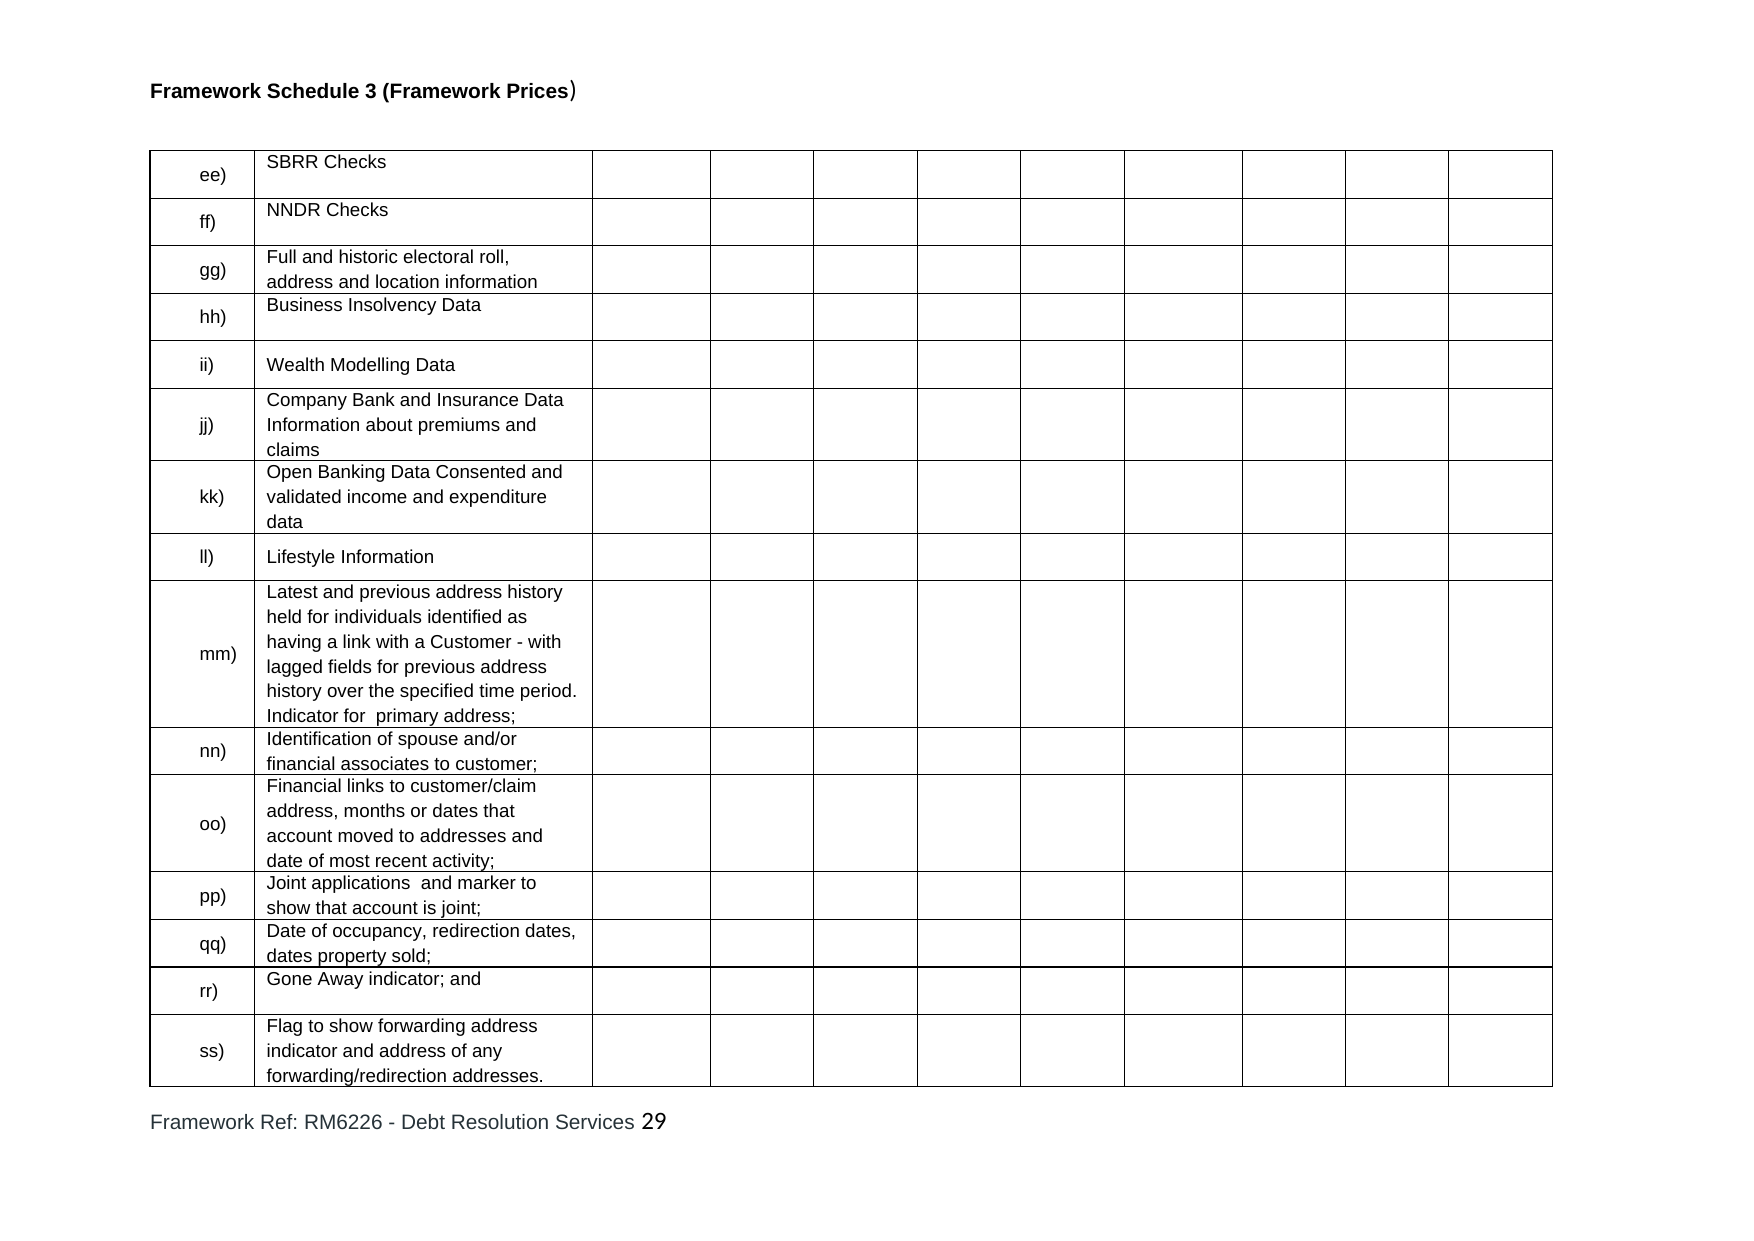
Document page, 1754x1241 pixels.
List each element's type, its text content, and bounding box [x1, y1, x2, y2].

table_cell [1021, 294, 1124, 340]
table_cell [1125, 728, 1242, 774]
table_cell [1125, 872, 1242, 919]
table_cell [1243, 872, 1345, 919]
table_cell [918, 151, 1020, 198]
table_cell [711, 199, 813, 245]
table_cell [814, 151, 917, 198]
table_cell [1243, 534, 1345, 580]
table_cell [1449, 246, 1552, 293]
table_cell [814, 872, 917, 919]
table_cell [1125, 534, 1242, 580]
table_cell [1449, 389, 1552, 460]
table_cell [1021, 461, 1124, 532]
table_cell [1243, 199, 1345, 245]
table_cell [918, 461, 1020, 532]
table_cell [1243, 1015, 1345, 1086]
table_cell [918, 199, 1020, 245]
table_cell [1125, 775, 1242, 871]
table_cell [151, 534, 254, 580]
table_cell [593, 389, 710, 460]
table_cell Gone Away indicator; and [255, 968, 592, 1014]
table_cell [151, 341, 254, 388]
table_cell Date of occupancy, redirection dates, dates property sold; [255, 920, 592, 966]
table_cell [151, 389, 254, 460]
table_cell [814, 581, 917, 727]
table_cell [1346, 920, 1448, 966]
table_cell [593, 728, 710, 774]
table_cell [711, 872, 813, 919]
table_cell [1243, 968, 1345, 1014]
table_cell [593, 294, 710, 340]
table_cell [593, 246, 710, 293]
table_cell [1021, 920, 1124, 966]
table_cell [593, 461, 710, 532]
table_cell [918, 1015, 1020, 1086]
table_cell [1346, 199, 1448, 245]
table_cell [814, 534, 917, 580]
table_cell [1449, 534, 1552, 580]
table_cell [1346, 728, 1448, 774]
table_cell [1021, 728, 1124, 774]
table_cell [814, 341, 917, 388]
table_cell [814, 199, 917, 245]
table_cell [1021, 534, 1124, 580]
table_cell Joint applications and marker to show that account is joint; [255, 872, 592, 919]
table_cell Company Bank and Insurance Data Information about premiums and claims [255, 389, 592, 460]
table_cell [711, 1015, 813, 1086]
table_cell [711, 151, 813, 198]
table_cell [1243, 151, 1345, 198]
table_cell [711, 461, 813, 532]
table_cell [1125, 389, 1242, 460]
table_cell [814, 461, 917, 532]
table_cell [918, 728, 1020, 774]
table_cell [1449, 199, 1552, 245]
table_cell [1449, 294, 1552, 340]
table_cell [1346, 341, 1448, 388]
table_cell [918, 775, 1020, 871]
table_cell Full and historic electoral roll, address and location information [255, 246, 592, 293]
table_cell [918, 872, 1020, 919]
table_cell [711, 728, 813, 774]
table_cell [814, 294, 917, 340]
table_cell [593, 581, 710, 727]
table_cell [711, 581, 813, 727]
table_cell [1449, 968, 1552, 1014]
table_cell [1346, 151, 1448, 198]
table_cell [593, 920, 710, 966]
table_cell [1021, 872, 1124, 919]
table_cell [814, 1015, 917, 1086]
table_cell [918, 389, 1020, 460]
table_cell [1243, 728, 1345, 774]
table_cell [918, 581, 1020, 727]
table_cell Latest and previous address history held for individuals identified as having a link with a Customer - with lagged fields for previous address history over the specified time period. Indicator for primary address; [255, 581, 592, 727]
table_cell [151, 920, 254, 966]
table_cell [1125, 294, 1242, 340]
table_cell [151, 581, 254, 727]
table_cell [151, 872, 254, 919]
table_cell [1243, 775, 1345, 871]
table_cell [711, 534, 813, 580]
table_cell [151, 294, 254, 340]
table_cell [814, 920, 917, 966]
table_cell [1125, 1015, 1242, 1086]
table_cell [1346, 581, 1448, 727]
table_cell [1243, 920, 1345, 966]
table_cell [593, 872, 710, 919]
table_cell [1021, 151, 1124, 198]
table_cell [1449, 775, 1552, 871]
table_cell [1346, 246, 1448, 293]
table_cell [918, 968, 1020, 1014]
table_cell [151, 151, 254, 198]
table_cell Open Banking Data Consented and validated income and expenditure data [255, 461, 592, 532]
table_cell [711, 920, 813, 966]
table_cell [1449, 151, 1552, 198]
table_cell [1021, 389, 1124, 460]
table_cell [711, 389, 813, 460]
table_cell [151, 775, 254, 871]
table_cell [1346, 872, 1448, 919]
table_cell [1346, 968, 1448, 1014]
table_cell [593, 151, 710, 198]
table_cell [1346, 1015, 1448, 1086]
table_cell Flag to show forwarding address indicator and address of any forwarding/redirection addresses. [255, 1015, 592, 1086]
table_cell [1346, 461, 1448, 532]
table_cell [1125, 461, 1242, 532]
table_cell [711, 246, 813, 293]
table_cell [1125, 341, 1242, 388]
table_cell [1125, 246, 1242, 293]
table_cell [814, 246, 917, 293]
table_cell [1346, 775, 1448, 871]
table_cell [151, 728, 254, 774]
table_cell [151, 246, 254, 293]
table_cell [918, 246, 1020, 293]
table_cell [711, 968, 813, 1014]
table_cell [1449, 341, 1552, 388]
table_cell [1021, 341, 1124, 388]
table_cell [711, 341, 813, 388]
table_cell [593, 341, 710, 388]
table_cell [814, 775, 917, 871]
table_cell [1449, 461, 1552, 532]
table_cell [1243, 294, 1345, 340]
table_cell [1449, 1015, 1552, 1086]
table_cell [593, 775, 710, 871]
table_cell [1021, 581, 1124, 727]
table_cell NNDR Checks [255, 199, 592, 245]
table_cell [1243, 246, 1345, 293]
table_cell [1449, 920, 1552, 966]
table_cell [1125, 199, 1242, 245]
table_cell [593, 1015, 710, 1086]
table_cell [593, 199, 710, 245]
table_cell [1243, 389, 1345, 460]
table_cell [711, 294, 813, 340]
table_cell [593, 534, 710, 580]
table_cell Identification of spouse and/or financial associates to customer; [255, 728, 592, 774]
table_cell [814, 968, 917, 1014]
table_cell [1021, 246, 1124, 293]
table_cell [814, 389, 917, 460]
table_cell [1243, 341, 1345, 388]
table_cell [151, 199, 254, 245]
table_cell Business Insolvency Data [255, 294, 592, 340]
table_cell [1243, 581, 1345, 727]
table_cell [814, 728, 917, 774]
table_cell SBRR Checks [255, 151, 592, 198]
table_cell [151, 968, 254, 1014]
table_cell [1449, 728, 1552, 774]
table_cell [1021, 199, 1124, 245]
table_cell [711, 775, 813, 871]
table_cell [918, 341, 1020, 388]
table_cell [918, 294, 1020, 340]
table_cell [1346, 294, 1448, 340]
table_cell [151, 1015, 254, 1086]
table_cell [1125, 151, 1242, 198]
table_cell [151, 461, 254, 532]
table_cell Financial links to customer/claim address, months or dates that account moved to addresses and date of most recent activity; [255, 775, 592, 871]
table_cell [1021, 1015, 1124, 1086]
table_cell [1346, 389, 1448, 460]
table_cell [593, 968, 710, 1014]
table_cell [918, 534, 1020, 580]
table_cell [918, 920, 1020, 966]
table_cell [1125, 920, 1242, 966]
table_cell [1449, 581, 1552, 727]
table_cell [1346, 534, 1448, 580]
table_cell Lifestyle Information [255, 534, 592, 580]
table_cell [1449, 872, 1552, 919]
table_cell [1125, 968, 1242, 1014]
table_cell Wealth Modelling Data [255, 341, 592, 388]
table_cell [1125, 581, 1242, 727]
table_cell [1243, 461, 1345, 532]
table_cell [1021, 775, 1124, 871]
table_cell [1021, 968, 1124, 1014]
